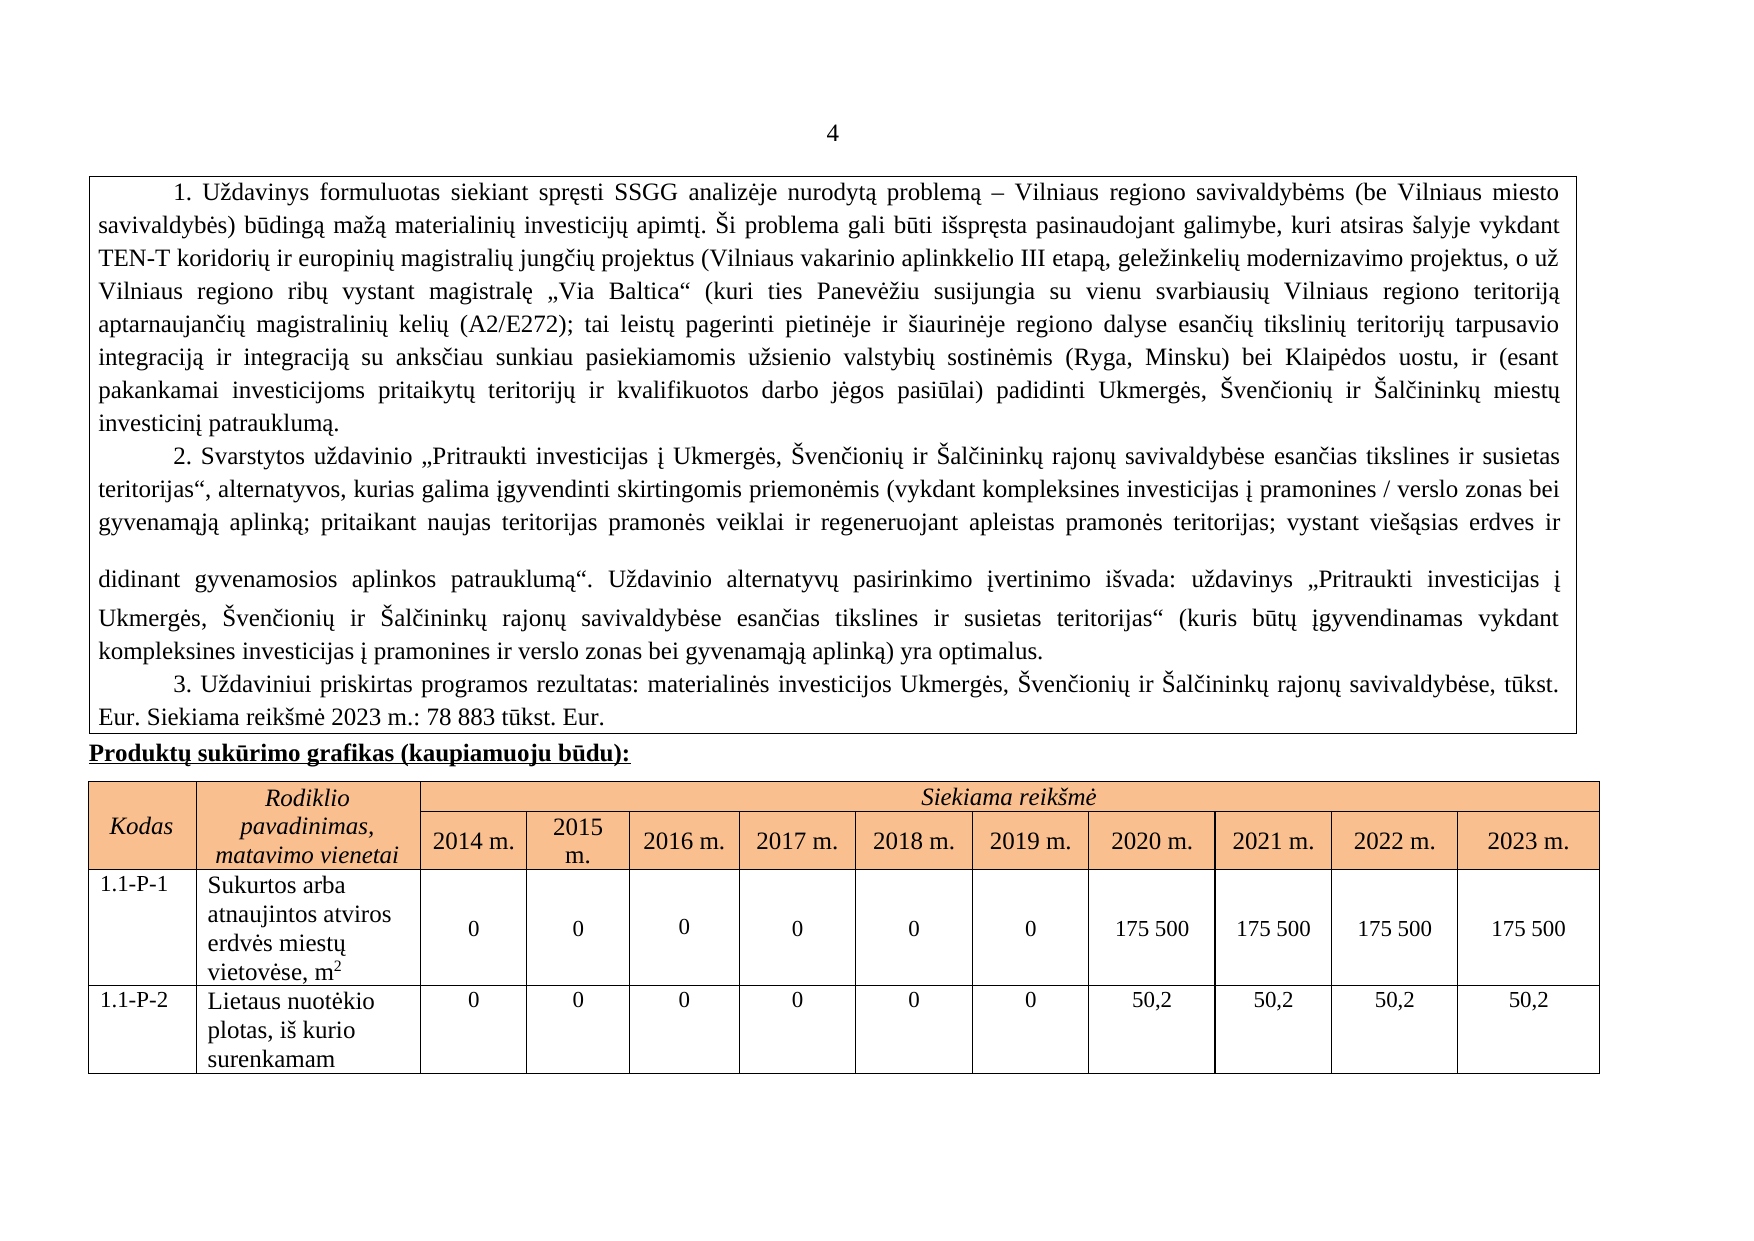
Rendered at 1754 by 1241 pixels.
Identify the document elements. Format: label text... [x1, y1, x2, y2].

table_cell 50,2 [1089, 986, 1214, 1073]
table_cell 175 500 [1332, 870, 1457, 985]
table_cell Lietaus nuotėkio plotas, iš kurio surenkamam [197, 986, 420, 1073]
table_cell 0 [973, 986, 1088, 1073]
table_cell 2022 m. [1332, 812, 1457, 869]
table_header Kodas [89, 782, 196, 869]
table_cell 1.1-P-2 [89, 986, 196, 1073]
table_cell 0 [630, 986, 739, 1073]
table_header Siekiama reikšmė [421, 782, 1599, 811]
table_cell 50,2 [1458, 986, 1599, 1073]
text 3. Uždaviniui priskirtas programos rezultatas: materialinės investicijos Ukmergės, Švenčionių ir Šalčininkų rajonų savivaldybėse, tūkst. Eur. Siekiama reikšmė 2023 m.: 78 883 tūkst. Eur. [90, 668, 1576, 733]
table_cell 2015 m. [527, 812, 629, 869]
table_cell 0 [527, 870, 629, 985]
table_cell 0 [630, 870, 739, 985]
table_cell 175 500 [1458, 870, 1599, 985]
table_cell 50,2 [1216, 986, 1331, 1073]
table_cell 2019 m. [973, 812, 1088, 869]
table_cell 2016 m. [630, 812, 739, 869]
table_cell 0 [421, 870, 526, 985]
table_cell 2014 m. [421, 812, 526, 869]
table_cell 50,2 [1332, 986, 1457, 1073]
table_cell Sukurtos arba atnaujintos atviros erdvės miestų vietovėse, m2 [197, 870, 420, 985]
table_cell 175 500 [1089, 870, 1214, 985]
table_cell 0 [856, 870, 972, 985]
table_cell 175 500 [1216, 870, 1331, 985]
table_cell 2023 m. [1458, 812, 1599, 869]
table_cell 1.1-P-1 [89, 870, 196, 985]
table_cell 2018 m. [856, 812, 972, 869]
text 2. Svarstytos uždavinio „Pritraukti investicijas į Ukmergės, Švenčionių ir Šalčininkų rajonų savivaldybėse esančias tikslines ir susietas teritorijas“, alternatyvos, kurias galima įgyvendinti skirtingomis priemonėmis (vykdant kompleksines investicijas į pramonines / verslo zonas bei gyvenamąją aplinką; pritaikant naujas teritorijas pramonės veiklai ir regeneruojant apleistas pramonės teritorijas; vystant viešąsias erdves ir didinant gyvenamosios aplinkos patrauklumą“. Uždavinio alternatyvų pasirinkimo įvertinimo išvada: uždavinys „Pritraukti investicijas į Ukmergės, Švenčionių ir Šalčininkų rajonų savivaldybėse esančias tikslines ir susietas teritorijas“ (kuris būtų įgyvendinamas vykdant kompleksines investicijas į pramonines ir verslo zonas bei gyvenamąją aplinką) yra optimalus. [90, 440, 1576, 664]
table_cell 0 [421, 986, 526, 1073]
text 1. Uždavinys formuluotas siekiant spręsti SSGG analizėje nurodytą problemą – Vilniaus regiono savivaldybėms (be Vilniaus miesto savivaldybės) būdingą mažą materialinių investicijų apimtį. Ši problema gali būti išspręsta pasinaudojant galimybe, kuri atsiras šalyje vykdant TEN-T koridorių ir europinių magistralių jungčių projektus (Vilniaus vakarinio aplinkkelio III etapą, geležinkelių modernizavimo projektus, o už Vilniaus regiono ribų vystant magistralę „Via Baltica“ (kuri ties Panevėžiu susijungia su vienu svarbiausių Vilniaus regiono teritoriją aptarnaujančių magistralinių kelių (A2/E272); tai leistų pagerinti pietinėje ir šiaurinėje regiono dalyse esančių tikslinių teritorijų tarpusavio integraciją ir integraciją su anksčiau sunkiau pasiekiamomis užsienio valstybių sostinėmis (Ryga, Minsku) bei Klaipėdos uostu, ir (esant pakankamai investicijoms pritaikytų teritorijų ir kvalifikuotos darbo jėgos pasiūlai) padidinti Ukmergės, Švenčionių ir Šalčininkų miestų investicinį patrauklumą. [90, 177, 1576, 437]
table_cell 2017 m. [740, 812, 855, 869]
table_cell 0 [740, 986, 855, 1073]
text Produktų sukūrimo grafikas (kaupiamuoju būdu): [89, 738, 1577, 767]
table_cell 2021 m. [1216, 812, 1331, 869]
table_cell 2020 m. [1089, 812, 1214, 869]
table_cell 0 [856, 986, 972, 1073]
table_cell 0 [527, 986, 629, 1073]
table_header Rodiklio pavadinimas, matavimo vienetai [197, 782, 420, 869]
table_cell 0 [740, 870, 855, 985]
table_cell 0 [973, 870, 1088, 985]
